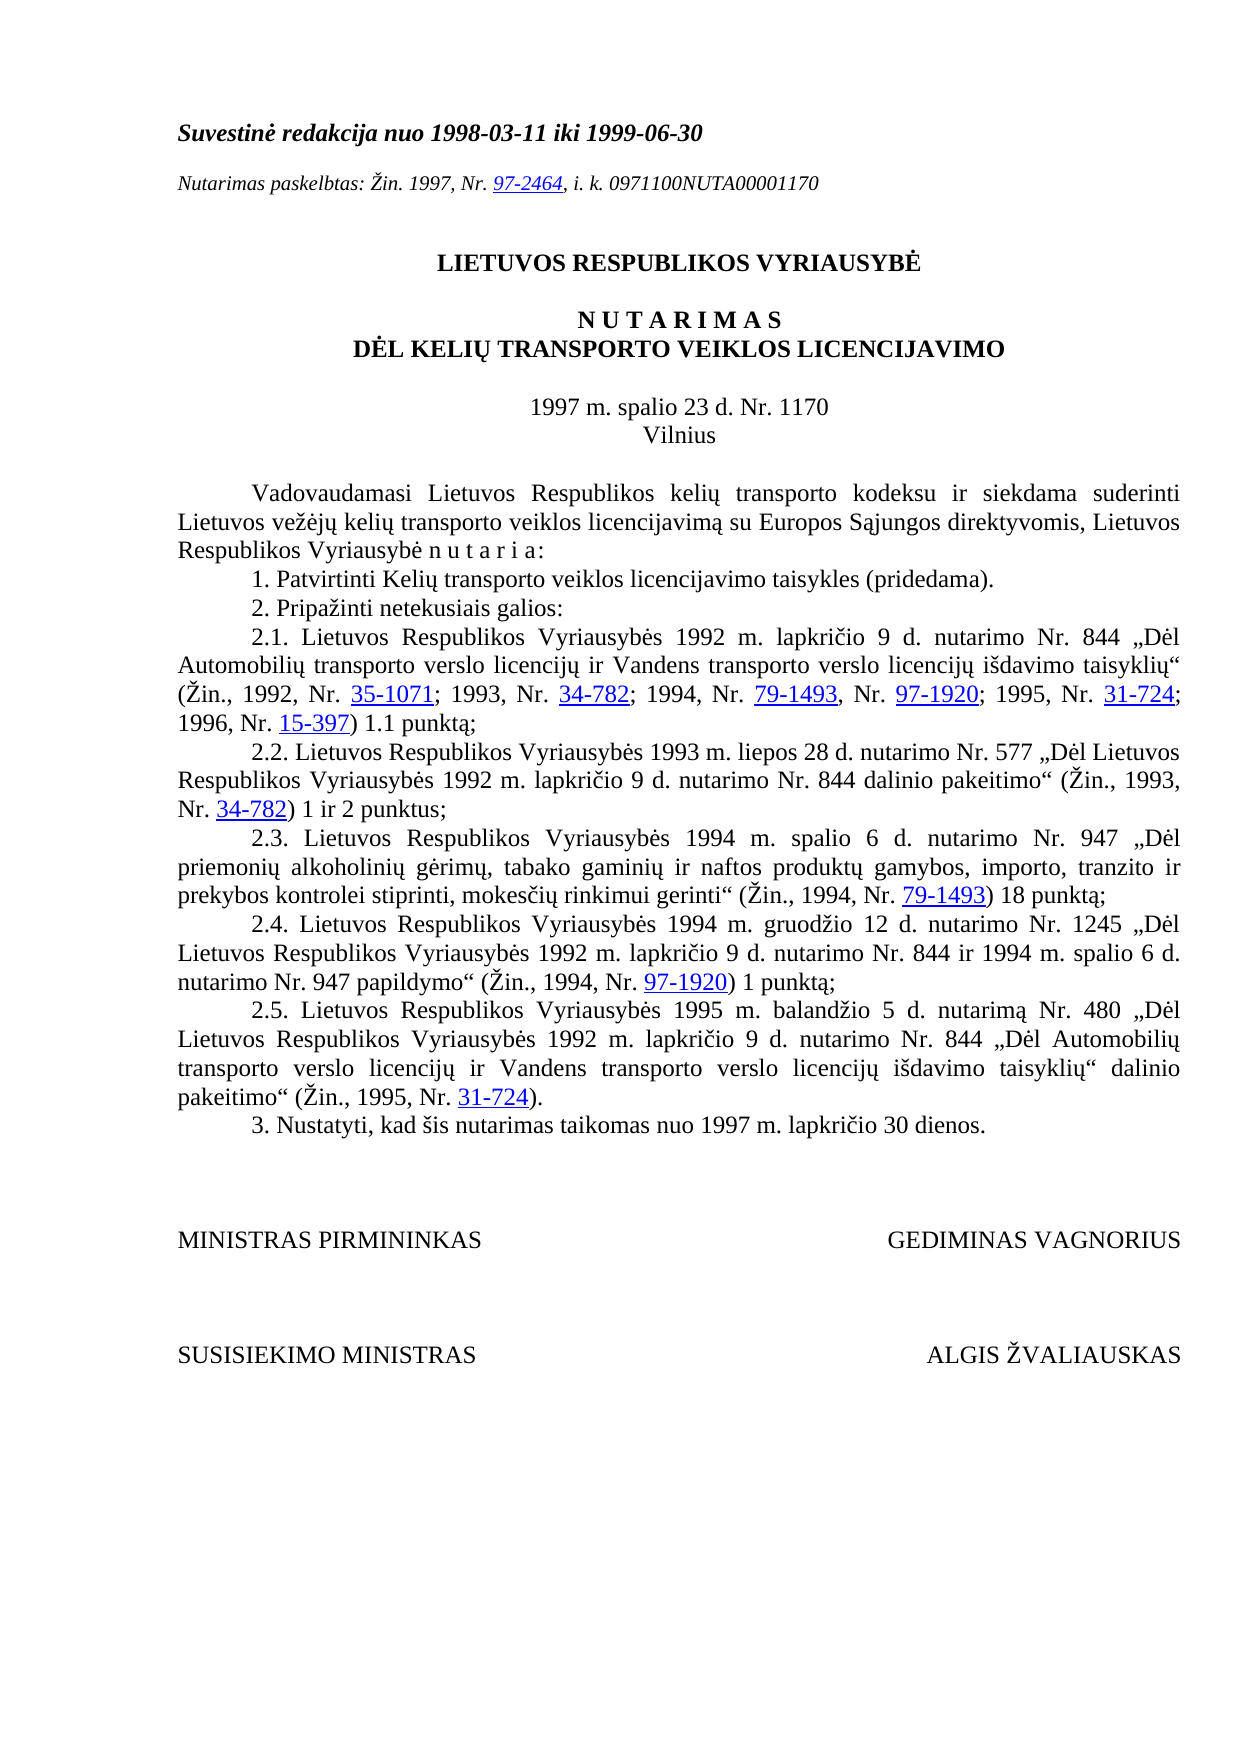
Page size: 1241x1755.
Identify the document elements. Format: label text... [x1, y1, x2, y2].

text LIETUVOS RESPUBLIKOS VYRIAUSYBĖ [177, 248, 1181, 277]
text 1997 m. spalio 23 d. Nr. 1170 [177, 392, 1181, 420]
text N U T A R I M A S [177, 305, 1181, 334]
text 2.4. Lietuvos Respublikos Vyriausybės 1994 m. gruodžio 12 d. nutarimo Nr. 1245 „Dėl Lietuvos Respublikos Vyriausybės 1992 m. lapkričio 9 d. nutarimo Nr. 844 ir 1994 m. spalio 6 d. nutarimo Nr. 947 papildymo“ (Žin., 1994, Nr. 97-1920) 1 punktą; [177, 909, 1181, 995]
text 2.1. Lietuvos Respublikos Vyriausybės 1992 m. lapkričio 9 d. nutarimo Nr. 844 „Dėl Automobilių transporto verslo licencijų ir Vandens transporto verslo licencijų išdavimo taisyklių“ (Žin., 1992, Nr. 35-1071; 1993, Nr. 34-782; 1994, Nr. 79-1493, Nr. 97-1920; 1995, Nr. 31-724; 1996, Nr. 15-397) 1.1 punktą; [177, 622, 1181, 737]
text 1. Patvirtinti Kelių transporto veiklos licencijavimo taisykles (pridedama). [177, 564, 1181, 593]
text 2.2. Lietuvos Respublikos Vyriausybės 1993 m. liepos 28 d. nutarimo Nr. 577 „Dėl Lietuvos Respublikos Vyriausybės 1992 m. lapkričio 9 d. nutarimo Nr. 844 dalinio pakeitimo“ (Žin., 1993, Nr. 34-782) 1 ir 2 punktus; [177, 737, 1181, 823]
text Suvestinė redakcija nuo 1998-03-11 iki 1999-06-30 [177, 118, 1181, 147]
text Nutarimas paskelbtas: Žin. 1997, Nr. 97-2464, i. k. 0971100NUTA00001170 [177, 171, 1181, 195]
text SUSISIEKIMO MINISTRAS ALGIS ŽVALIAUSKAS [177, 1340, 1181, 1369]
text 2.5. Lietuvos Respublikos Vyriausybės 1995 m. balandžio 5 d. nutarimą Nr. 480 „Dėl Lietuvos Respublikos Vyriausybės 1992 m. lapkričio 9 d. nutarimo Nr. 844 „Dėl Automobilių transporto verslo licencijų ir Vandens transporto verslo licencijų išdavimo taisyklių“ dalinio pakeitimo“ (Žin., 1995, Nr. 31-724). [177, 995, 1181, 1110]
text 2.3. Lietuvos Respublikos Vyriausybės 1994 m. spalio 6 d. nutarimo Nr. 947 „Dėl priemonių alkoholinių gėrimų, tabako gaminių ir naftos produktų gamybos, importo, tranzito ir prekybos kontrolei stiprinti, mokesčių rinkimui gerinti“ (Žin., 1994, Nr. 79-1493) 18 punktą; [177, 823, 1181, 909]
text Vadovaudamasi Lietuvos Respublikos kelių transporto kodeksu ir siekdama suderinti Lietuvos vežėjų kelių transporto veiklos licencijavimą su Europos Sąjungos direktyvomis, Lietuvos Respublikos Vyriausybė nutaria: [177, 478, 1181, 564]
text 2. Pripažinti netekusiais galios: [177, 593, 1181, 622]
text MINISTRAS PIRMININKAS GEDIMINAS VAGNORIUS [177, 1225, 1181, 1254]
text DĖL KELIŲ TRANSPORTO VEIKLOS LICENCIJAVIMO [177, 334, 1181, 363]
text Vilnius [177, 420, 1181, 449]
text 3. Nustatyti, kad šis nutarimas taikomas nuo 1997 m. lapkričio 30 dienos. [177, 1110, 1181, 1139]
